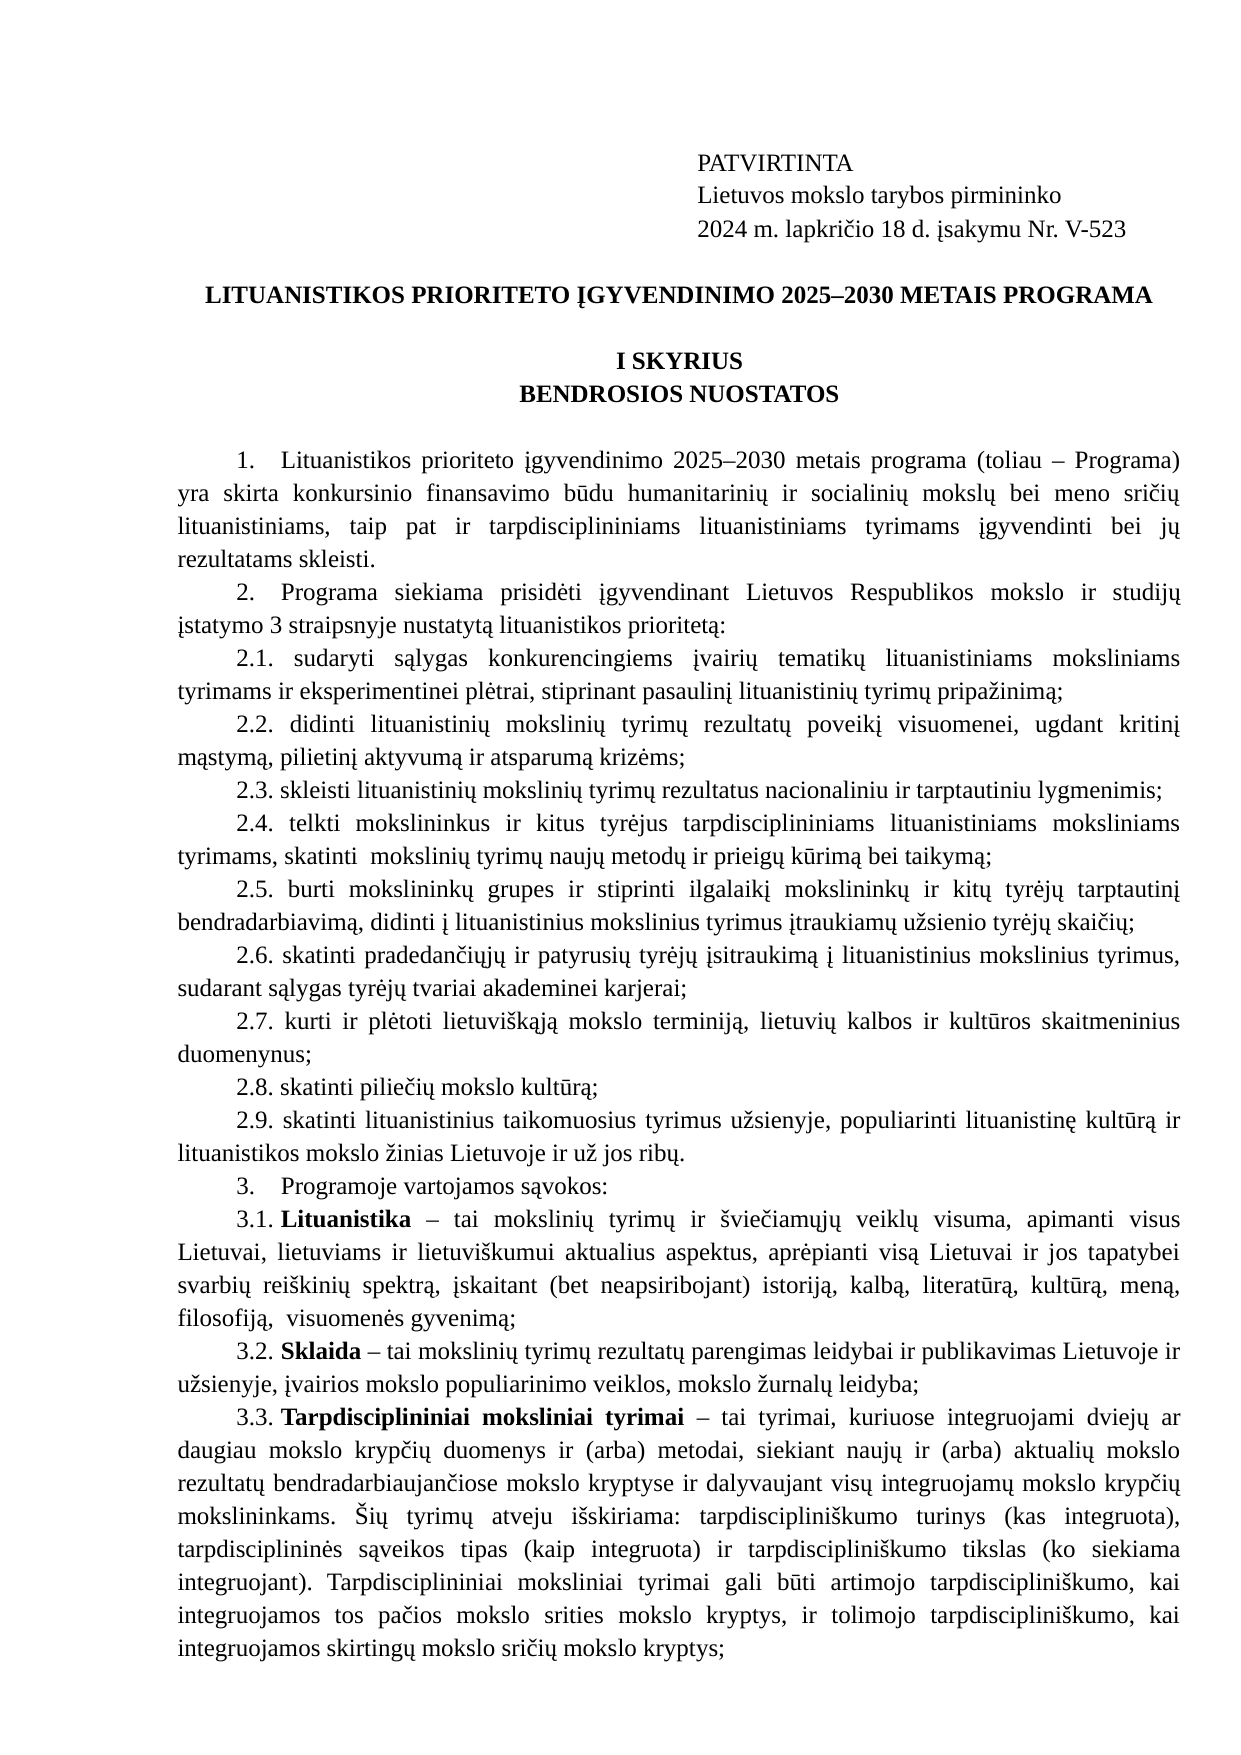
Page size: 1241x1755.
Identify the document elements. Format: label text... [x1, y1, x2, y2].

text BENDROSIOS NUOSTATOS [177, 379, 1181, 407]
text 2.6. skatinti pradedančiųjų ir patyrusių tyrėjų įsitraukimą į lituanistinius mokslinius tyrimus, sudarant sąlygas tyrėjų tvariai akademinei karjerai; [177, 940, 1181, 1002]
text 3.3. Tarpdisciplininiai moksliniai tyrimai – tai tyrimai, kuriuose integruojami dviejų ar daugiau mokslo krypčių duomenys ir (arba) metodai, siekiant naujų ir (arba) aktualių mokslo rezultatų bendradarbiaujančiose mokslo kryptyse ir dalyvaujant visų integruojamų mokslo krypčių mokslininkams. Šių tyrimų atveju išskiriama: tarpdiscipliniškumo turinys (kas integruota), tarpdisciplininės sąveikos tipas (kaip integruota) ir tarpdiscipliniškumo tikslas (ko siekiama integruojant). Tarpdisciplininiai moksliniai tyrimai gali būti artimojo tarpdiscipliniškumo, kai integruojamos tos pačios mokslo srities mokslo kryptys, ir tolimojo tarpdiscipliniškumo, kai integruojamos skirtingų mokslo sričių mokslo kryptys; [177, 1402, 1181, 1662]
text 2024 m. lapkričio 18 d. įsakymu Nr. V-523 [177, 214, 1181, 242]
text 2.4. telkti mokslininkus ir kitus tyrėjus tarpdisciplininiams lituanistiniams moksliniams tyrimams, skatinti mokslinių tyrimų naujų metodų ir prieigų kūrimą bei taikymą; [177, 808, 1181, 870]
text I SKYRIUS [177, 346, 1181, 374]
text 2.3. skleisti lituanistinių mokslinių tyrimų rezultatus nacionaliniu ir tarptautiniu lygmenimis; [177, 775, 1181, 804]
text 2.9. skatinti lituanistinius taikomuosius tyrimus užsienyje, populiarinti lituanistinę kultūrą ir lituanistikos mokslo žinias Lietuvoje ir už jos ribų. [177, 1105, 1181, 1167]
text LITUANISTIKOS PRIORITETO ĮGYVENDINIMO 2025–2030 METAIS PROGRAMA [177, 280, 1181, 308]
text Lietuvos mokslo tarybos pirmininko [177, 181, 1181, 209]
text 3.1. Lituanistika – tai mokslinių tyrimų ir šviečiamųjų veiklų visuma, apimanti visus Lietuvai, lietuviams ir lietuviškumui aktualius aspektus, aprėpianti visą Lietuvai ir jos tapatybei svarbių reiškinių spektrą, įskaitant (bet neapsiribojant) istoriją, kalbą, literatūrą, kultūrą, meną, filosofiją, visuomenės gyvenimą; [177, 1204, 1181, 1332]
text 1. Lituanistikos prioriteto įgyvendinimo 2025–2030 metais programa (toliau – Programa) yra skirta konkursinio finansavimo būdu humanitarinių ir socialinių mokslų bei meno sričių lituanistiniams, taip pat ir tarpdisciplininiams lituanistiniams tyrimams įgyvendinti bei jų rezultatams skleisti. [177, 445, 1181, 573]
text 2. Programa siekiama prisidėti įgyvendinant Lietuvos Respublikos mokslo ir studijų įstatymo 3 straipsnyje nustatytą lituanistikos prioritetą: [177, 577, 1181, 639]
text PATVIRTINTA [177, 148, 1181, 176]
text 2.1. sudaryti sąlygas konkurencingiems įvairių tematikų lituanistiniams moksliniams tyrimams ir eksperimentinei plėtrai, stiprinant pasaulinį lituanistinių tyrimų pripažinimą; [177, 643, 1181, 705]
text 2.5. burti mokslininkų grupes ir stiprinti ilgalaikį mokslininkų ir kitų tyrėjų tarptautinį bendradarbiavimą, didinti į lituanistinius mokslinius tyrimus įtraukiamų užsienio tyrėjų skaičių; [177, 874, 1181, 936]
text 3. Programoje vartojamos sąvokos: [177, 1171, 1181, 1200]
text 2.7. kurti ir plėtoti lietuviškąją mokslo terminiją, lietuvių kalbos ir kultūros skaitmeninius duomenynus; [177, 1006, 1181, 1068]
text 2.8. skatinti piliečių mokslo kultūrą; [177, 1072, 1181, 1101]
text 2.2. didinti lituanistinių mokslinių tyrimų rezultatų poveikį visuomenei, ugdant kritinį mąstymą, pilietinį aktyvumą ir atsparumą krizėms; [177, 709, 1181, 771]
text 3.2. Sklaida – tai mokslinių tyrimų rezultatų parengimas leidybai ir publikavimas Lietuvoje ir užsienyje, įvairios mokslo populiarinimo veiklos, mokslo žurnalų leidyba; [177, 1336, 1181, 1398]
